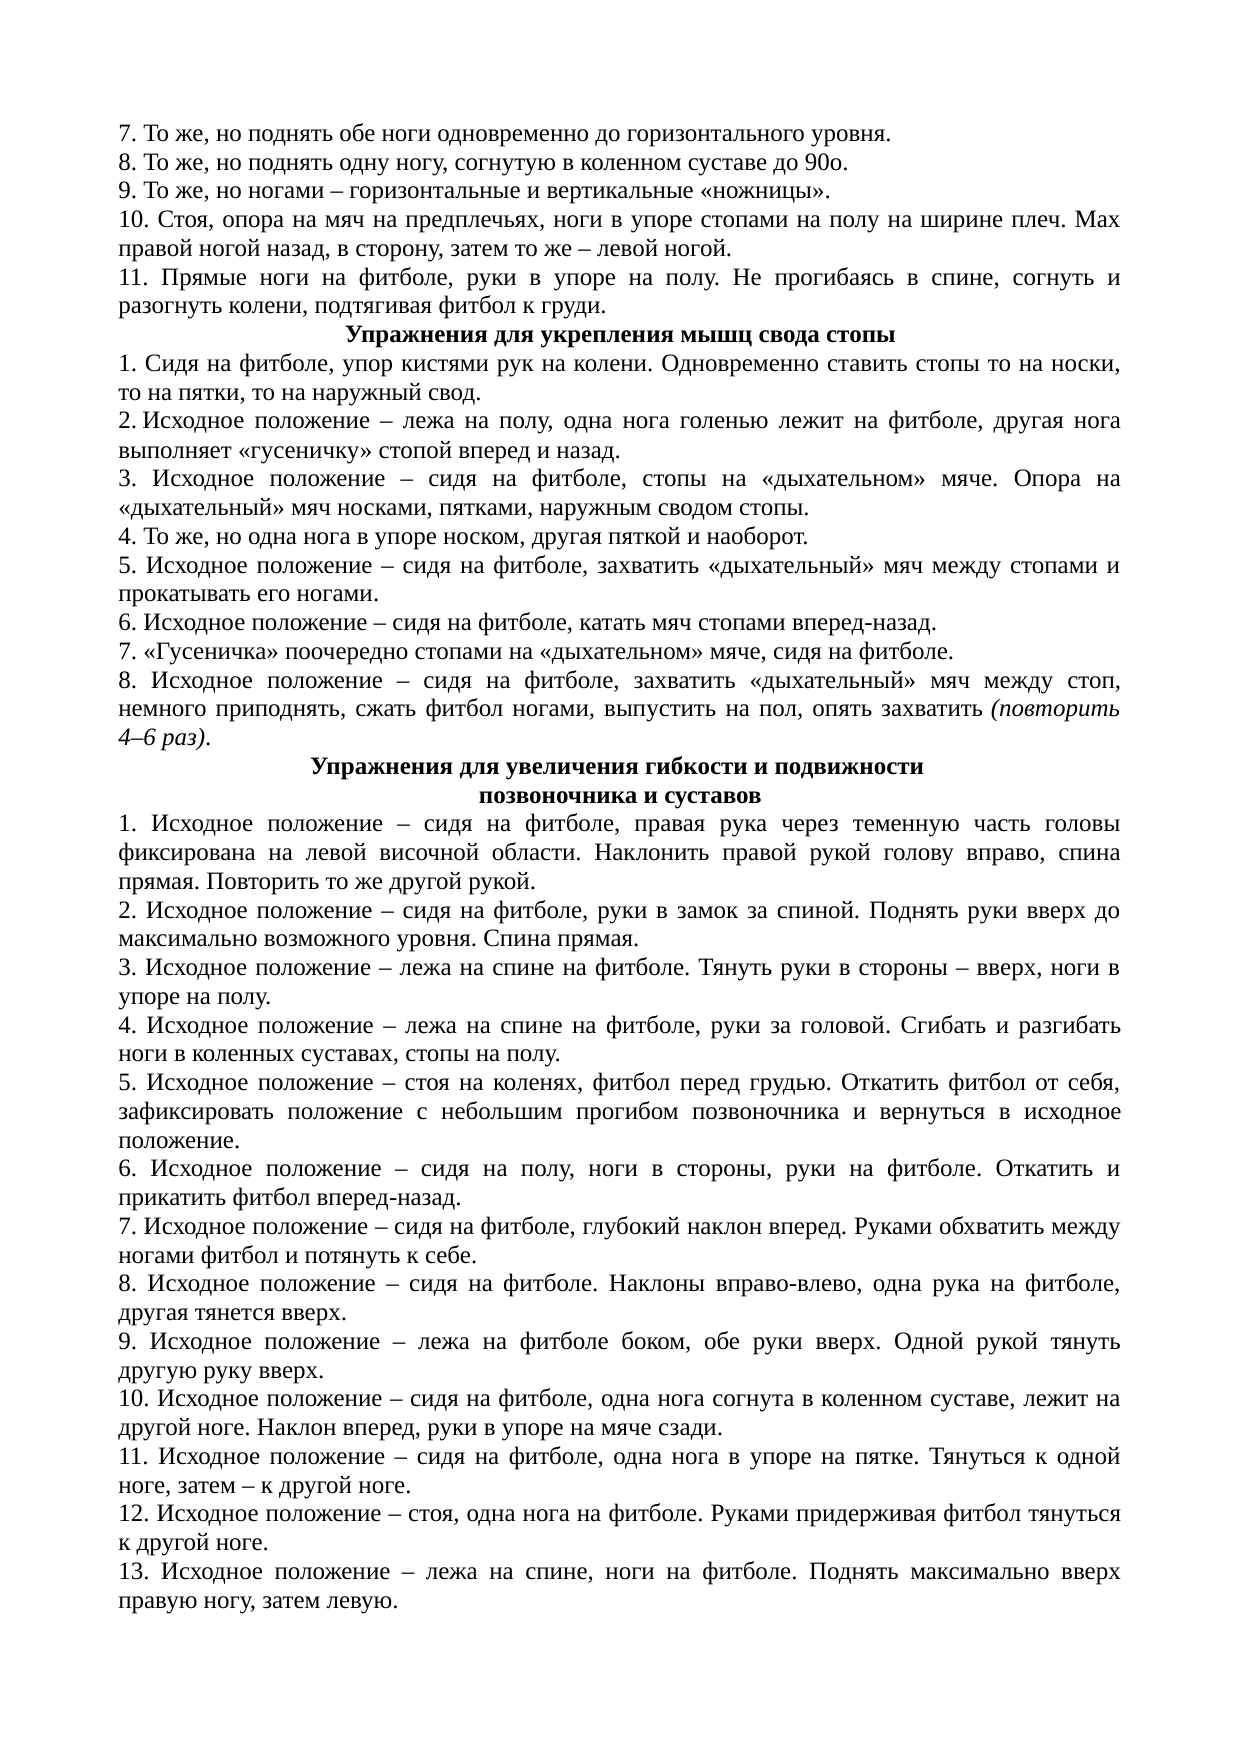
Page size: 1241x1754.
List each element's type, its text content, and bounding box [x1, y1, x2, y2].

text Упражнения для укрепления мышц свода стопы [118, 319, 1122, 348]
text 7. Исходное положение – сидя на фитболе, глубокий наклон вперед. Руками обхватить между ногами фитбол и потянуть к себе. [118, 1211, 1122, 1268]
text 4. То же, но одна нога в упоре носком, другая пяткой и наоборот. [118, 521, 1122, 550]
text 8. То же, но поднять одну ногу, согнутую в коленном суставе до 90о. [118, 147, 1122, 176]
text 3. Исходное положение – лежа на спине на фитболе. Тянуть руки в стороны – вверх, ноги в упоре на полу. [118, 952, 1122, 1010]
text 2. Исходное положение – сидя на фитболе, руки в замок за спиной. Поднять руки вверх до максимально возможного уровня. Спина прямая. [118, 895, 1122, 952]
text 13. Исходное положение – лежа на спине, ноги на фитболе. Поднять максимально вверх правую ногу, затем левую. [118, 1556, 1122, 1613]
text 6. Исходное положение – сидя на фитболе, катать мяч стопами вперед-назад. [118, 607, 1122, 636]
text 4. Исходное положение – лежа на спине на фитболе, руки за головой. Сгибать и разгибать ноги в коленных суставах, стопы на полу. [118, 1010, 1122, 1067]
text 11. Исходное положение – сидя на фитболе, одна нога в упоре на пятке. Тянуться к одной ноге, затем – к другой ноге. [118, 1441, 1122, 1498]
text 5. Исходное положение – стоя на коленях, фитбол перед грудью. Откатить фитбол от себя, зафиксировать положение с небольшим прогибом позвоночника и вернуться в исходное положение. [118, 1067, 1122, 1153]
text 5. Исходное положение – сидя на фитболе, захватить «дыхательный» мяч между стопами и прокатывать его ногами. [118, 550, 1122, 607]
text Упражнения для увеличения гибкости и подвижности позвоночника и суставов [118, 751, 1122, 808]
text 3. Исходное положение – сидя на фитболе, стопы на «дыхательном» мяче. Опора на «дыхательный» мяч носками, пятками, наружным сводом стопы. [118, 463, 1122, 521]
text 2. Исходное положение – лежа на полу, одна нога голенью лежит на фитболе, другая нога выполняет «гусеничку» стопой вперед и назад. [118, 406, 1122, 463]
text 10. Стоя, опора на мяч на предплечьях, ноги в упоре стопами на полу на ширине плеч. Мах правой ногой назад, в сторону, затем то же – левой ногой. [118, 204, 1122, 262]
text 8. Исходное положение – сидя на фитболе, захватить «дыхательный» мяч между стоп, немного приподнять, сжать фитбол ногами, выпустить на пол, опять захватить (повторить 4–6 раз). [118, 665, 1122, 751]
text 10. Исходное положение – сидя на фитболе, одна нога согнута в коленном суставе, лежит на другой ноге. Наклон вперед, руки в упоре на мяче сзади. [118, 1383, 1122, 1441]
text 12. Исходное положение – стоя, одна нога на фитболе. Руками придерживая фитбол тянуться к другой ноге. [118, 1498, 1122, 1556]
text 7. То же, но поднять обе ноги одновременно до горизонтального уровня. [118, 118, 1122, 147]
text 1. Исходное положение – сидя на фитболе, правая рука через теменную часть головы фиксирована на левой височной области. Наклонить правой рукой голову вправо, спина прямая. Повторить то же другой рукой. [118, 808, 1122, 895]
text 8. Исходное положение – сидя на фитболе. Наклоны вправо-влево, одна рука на фитболе, другая тянется вверх. [118, 1268, 1122, 1326]
text 1. Сидя на фитболе, упор кистями рук на колени. Одновременно ставить стопы то на носки, то на пятки, то на наружный свод. [118, 348, 1122, 406]
text 9. То же, но ногами – горизонтальные и вертикальные «ножницы». [118, 176, 1122, 204]
text 9. Исходное положение – лежа на фитболе боком, обе руки вверх. Одной рукой тянуть другую руку вверх. [118, 1326, 1122, 1383]
text 11. Прямые ноги на фитболе, руки в упоре на полу. Не прогибаясь в спине, согнуть и разогнуть колени, подтягивая фитбол к груди. [118, 262, 1122, 319]
text 6. Исходное положение – сидя на полу, ноги в стороны, руки на фитболе. Откатить и прикатить фитбол вперед-назад. [118, 1153, 1122, 1211]
text 7. «Гусеничка» поочередно стопами на «дыхательном» мяче, сидя на фитболе. [118, 636, 1122, 665]
